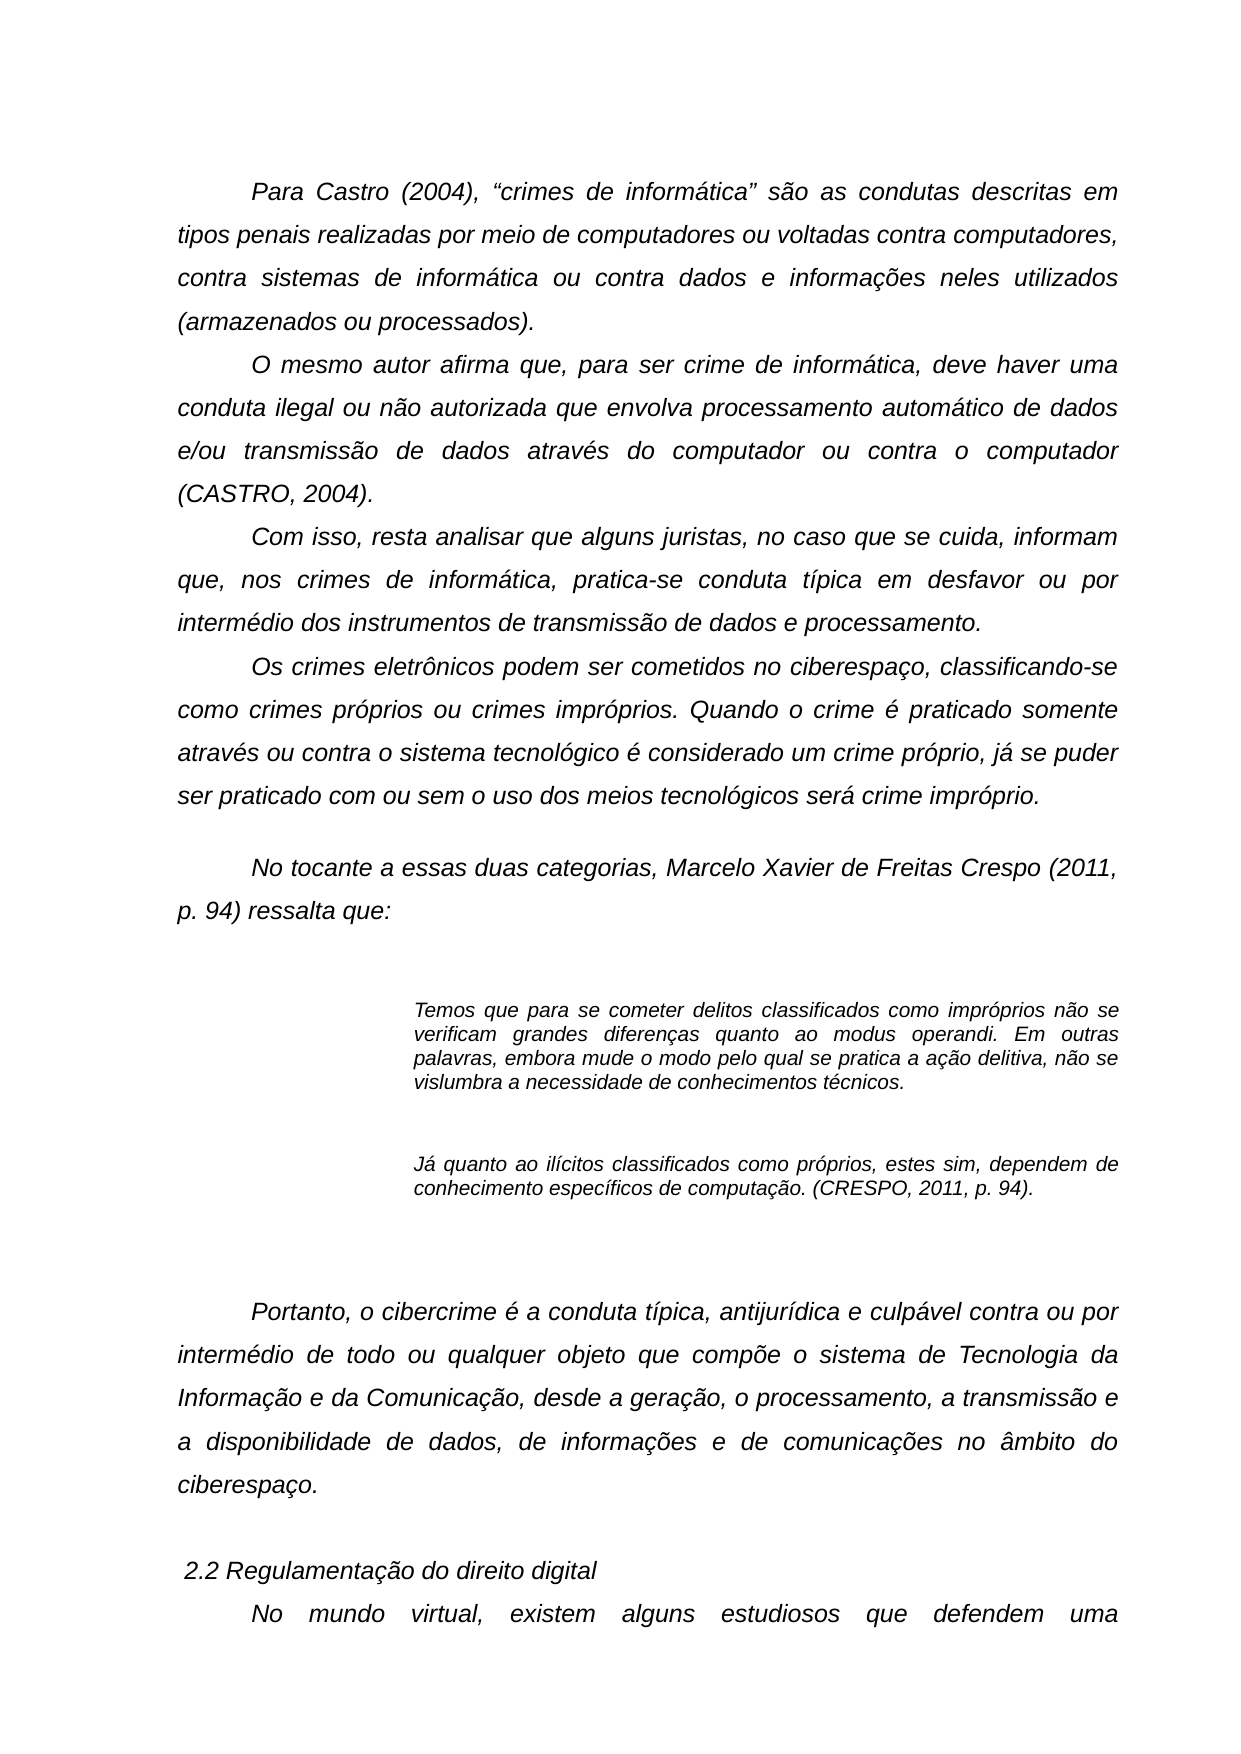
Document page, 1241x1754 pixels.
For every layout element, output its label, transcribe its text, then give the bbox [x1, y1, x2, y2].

text Com isso, resta analisar que alguns juristas, no caso que se cuida, informam que, nos crimes de informática, pratica-se conduta típica em desfavor ou por intermédio dos instrumentos de transmissão de dados e processamento. [177, 522, 1122, 637]
text Já quanto ao ilícitos classificados como próprios, estes sim, dependem de conhecimento específicos de computação. (CRESPO, 2011, p. 94). [413, 1152, 1122, 1200]
text 2.2 Regulamentação do direito digital [177, 1556, 1122, 1584]
text No tocante a essas duas categorias, Marcelo Xavier de Freitas Crespo (2011, p. 94) ressalta que: [177, 853, 1122, 925]
text Os crimes eletrônicos podem ser cometidos no ciberespaço, classificando-se como crimes próprios ou crimes impróprios. Quando o crime é praticado somente através ou contra o sistema tecnológico é considerado um crime próprio, já se puder ser praticado com ou sem o uso dos meios tecnológicos será crime impróprio. [177, 652, 1122, 810]
text Portanto, o cibercrime é a conduta típica, antijurídica e culpável contra ou por intermédio de todo ou qualquer objeto que compõe o sistema de Tecnologia da Informação e da Comunicação, desde a geração, o processamento, a transmissão e a disponibilidade de dados, de informações e de comunicações no âmbito do ciberespaço. [177, 1297, 1122, 1498]
text No mundo virtual, existem alguns estudiosos que defendem uma [177, 1599, 1122, 1628]
text Temos que para se cometer delitos classificados como impróprios não se verificam grandes diferenças quanto ao modus operandi. Em outras palavras, embora mude o modo pelo qual se pratica a ação delitiva, não se vislumbra a necessidade de conhecimentos técnicos. [413, 998, 1122, 1094]
text O mesmo autor afirma que, para ser crime de informática, deve haver uma conduta ilegal ou não autorizada que envolva processamento automático de dados e/ou transmissão de dados através do computador ou contra o computador (CASTRO, 2004). [177, 350, 1122, 508]
text Para Castro (2004), “crimes de informática” são as condutas descritas em tipos penais realizadas por meio de computadores ou voltadas contra computadores, contra sistemas de informática ou contra dados e informações neles utilizados (armazenados ou processados). [177, 177, 1122, 335]
